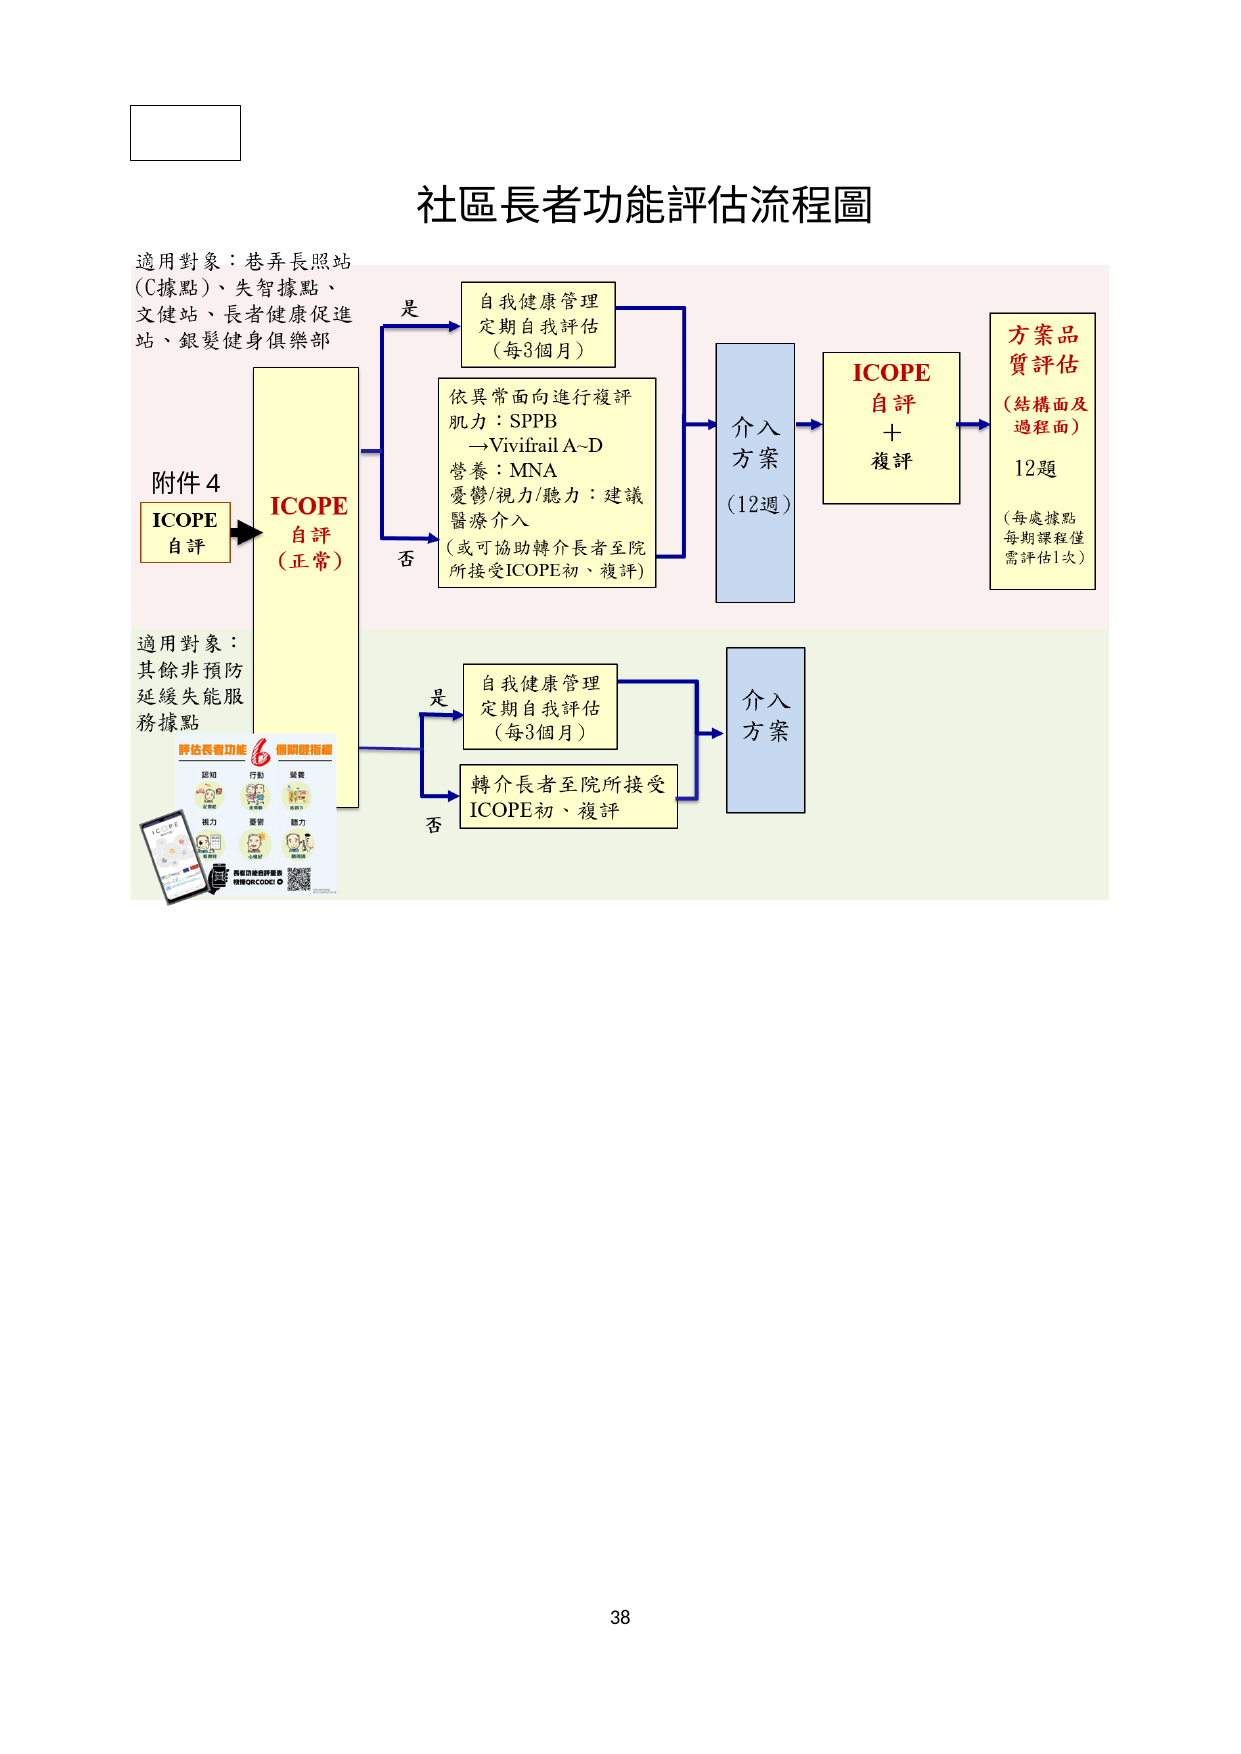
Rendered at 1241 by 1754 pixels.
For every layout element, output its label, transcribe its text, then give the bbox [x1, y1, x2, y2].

picture [130, 251, 1110, 906]
list 社區長者功能評估流程圖 [238, 164, 1053, 239]
text 附件4 [146, 463, 225, 499]
